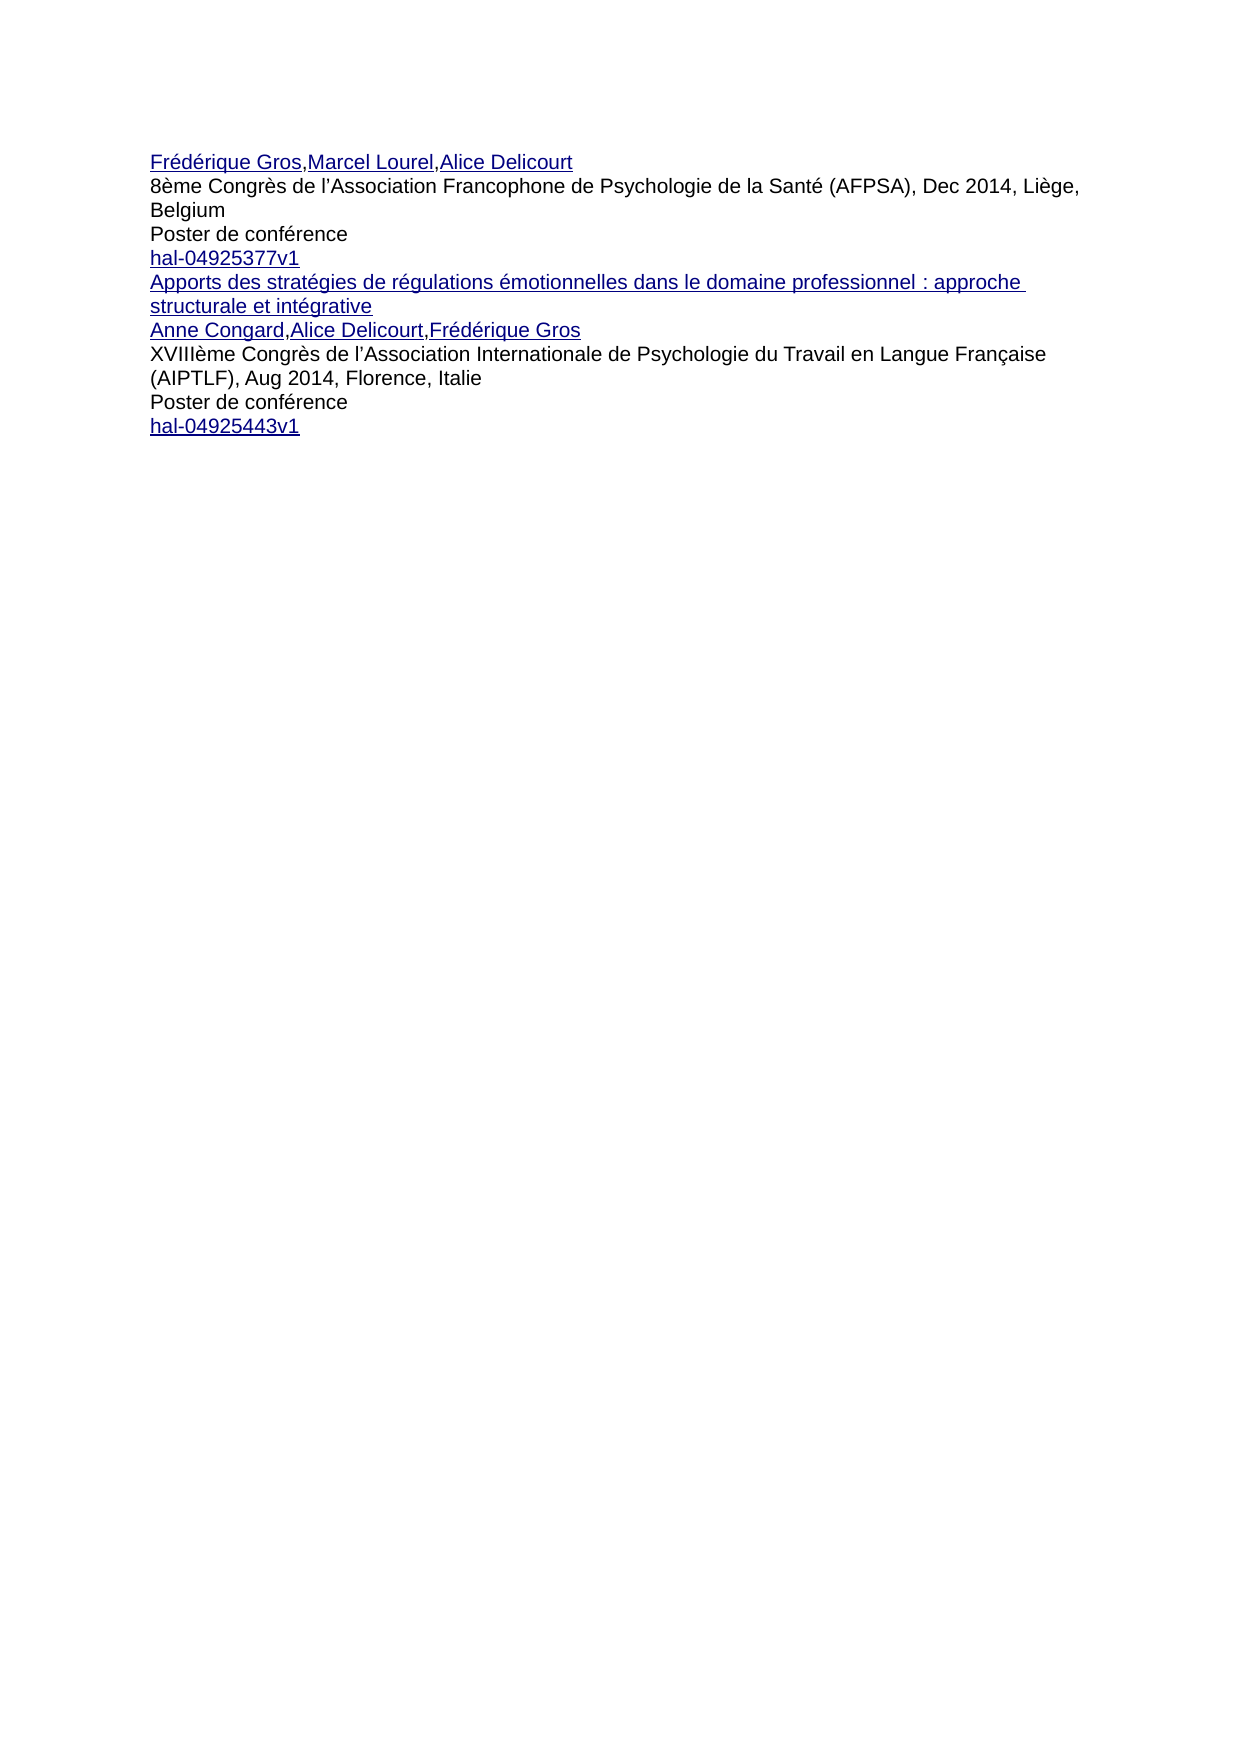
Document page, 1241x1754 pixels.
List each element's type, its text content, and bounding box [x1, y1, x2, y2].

table_header Frédérique Gros,Marcel Lourel,Alice Delicourt 8ème Congrès de l’Association Francophone de Psychologie de la Santé (AFPSA), Dec 2014, Liège, Belgium Poster de conférence hal-04925377v1 [150, 150, 1090, 270]
table_cell Apports des stratégies de régulations émotionnelles dans le domaine professionnel : approche structurale et intégrative Anne Congard,Alice Delicourt,Frédérique Gros XVIIIème Congrès de l’Association Internationale de Psychologie du Travail en Langue Française (AIPTLF), Aug 2014, Florence, Italie Poster de conférence hal-04925443v1 [150, 270, 1090, 437]
